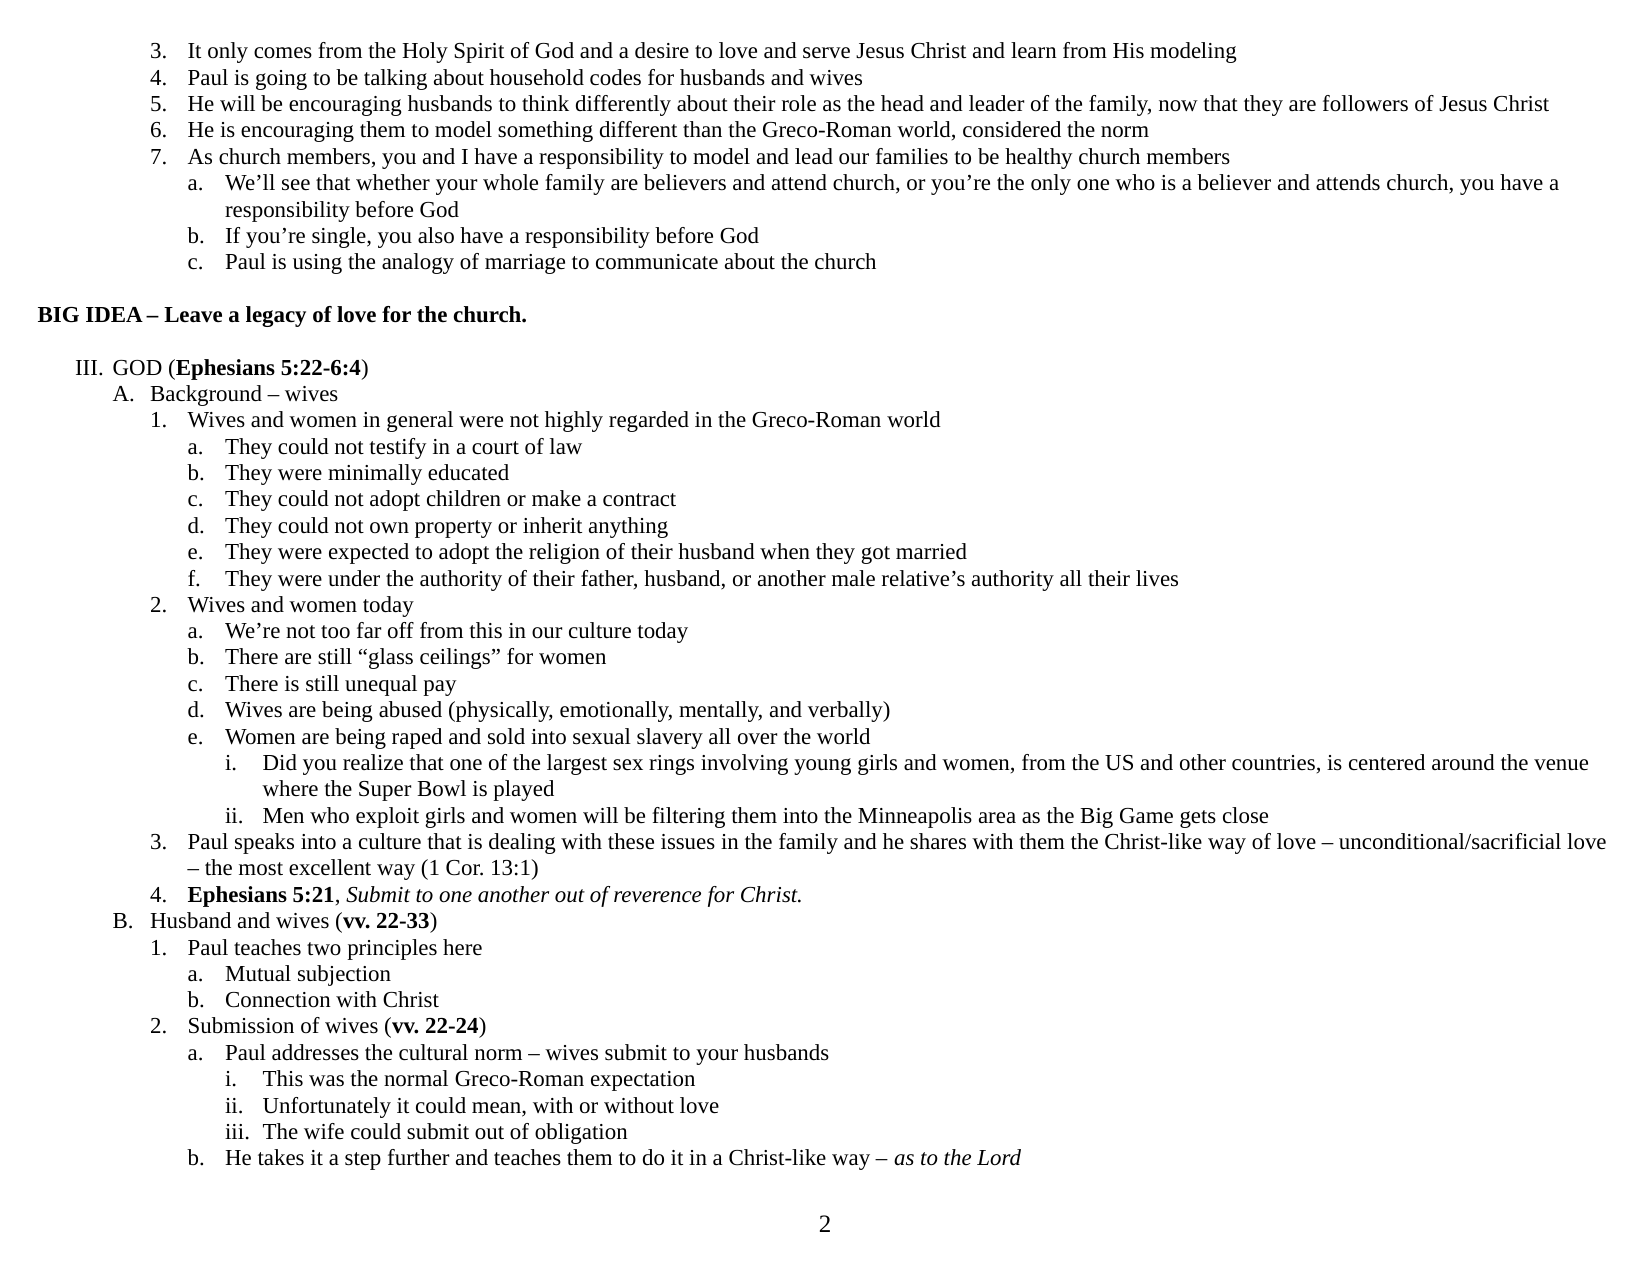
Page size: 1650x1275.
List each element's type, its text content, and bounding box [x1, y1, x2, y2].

list They could not testify in a court of law [187, 433, 1612, 459]
list They were under the authority of their father, husband, or another male relative’s authority all their lives [187, 564, 1612, 591]
list Background – wives [112, 380, 1612, 406]
list They were expected to adopt the religion of their husband when they got married [187, 538, 1612, 564]
list They could not adopt children or make a contract [187, 486, 1612, 512]
list Men who exploit girls and women will be filtering them into the Minneapolis area as the Big Game gets close [225, 802, 1612, 828]
list Wives are being abused (physically, emotionally, mentally, and verbally) [187, 696, 1612, 723]
list Paul is using the analogy of marriage to communicate about the church [187, 248, 1612, 275]
list If you’re single, you also have a responsibility before God [187, 222, 1612, 248]
list Paul speaks into a culture that is dealing with these issues in the family and he shares with them the Christ-like way of love – unconditional/sacrificial love – the most excellent way (1 Cor. 13:1) [150, 828, 1612, 881]
list Paul is going to be talking about household codes for husbands and wives [150, 64, 1612, 90]
list Did you realize that one of the largest sex rings involving young girls and women, from the US and other countries, is centered around the venue where the Super Bowl is played [225, 749, 1612, 802]
list Unfortunately it could mean, with or without love [225, 1092, 1612, 1118]
list As church members, you and I have a responsibility to model and lead our families to be healthy church members [150, 143, 1612, 169]
list There is still unequal pay [187, 670, 1612, 696]
list They were minimally educated [187, 459, 1612, 486]
list He takes it a step further and teaches them to do it in a Christ-like way – as to the Lord [187, 1144, 1612, 1171]
list This was the normal Greco-Roman expectation [225, 1065, 1612, 1092]
list Wives and women in general were not highly regarded in the Greco-Roman world [150, 406, 1612, 433]
list Ephesians 5:21, Submit to one another out of reverence for Christ. [150, 881, 1612, 907]
list We’ll see that whether your whole family are believers and attend church, or you’re the only one who is a believer and attends church, you have a responsibility before God [187, 169, 1612, 222]
list Husband and wives (vv. 22-33) [112, 907, 1612, 933]
list Connection with Christ [187, 986, 1612, 1013]
list GOD (Ephesians 5:22-6:4) [75, 354, 1612, 380]
list There are still “glass ceilings” for women [187, 644, 1612, 670]
list He is encouraging them to model something different than the Greco-Roman world, considered the norm [150, 117, 1612, 143]
list It only comes from the Holy Spirit of God and a desire to love and serve Jesus Christ and learn from His modeling [150, 37, 1612, 64]
text BIG IDEA – Leave a legacy of love for the church. [37, 301, 1612, 327]
list We’re not too far off from this in our culture today [187, 617, 1612, 644]
list They could not own property or inherit anything [187, 512, 1612, 538]
list Paul teaches two principles here [150, 933, 1612, 960]
list Mutual subjection [187, 960, 1612, 986]
list Wives and women today [150, 591, 1612, 617]
list He will be encouraging husbands to think differently about their role as the head and leader of the family, now that they are followers of Jesus Christ [150, 90, 1612, 117]
list Submission of wives (vv. 22-24) [150, 1013, 1612, 1039]
list Paul addresses the cultural norm – wives submit to your husbands [187, 1039, 1612, 1065]
list Women are being raped and sold into sexual slavery all over the world [187, 723, 1612, 749]
list The wife could submit out of obligation [225, 1118, 1612, 1144]
